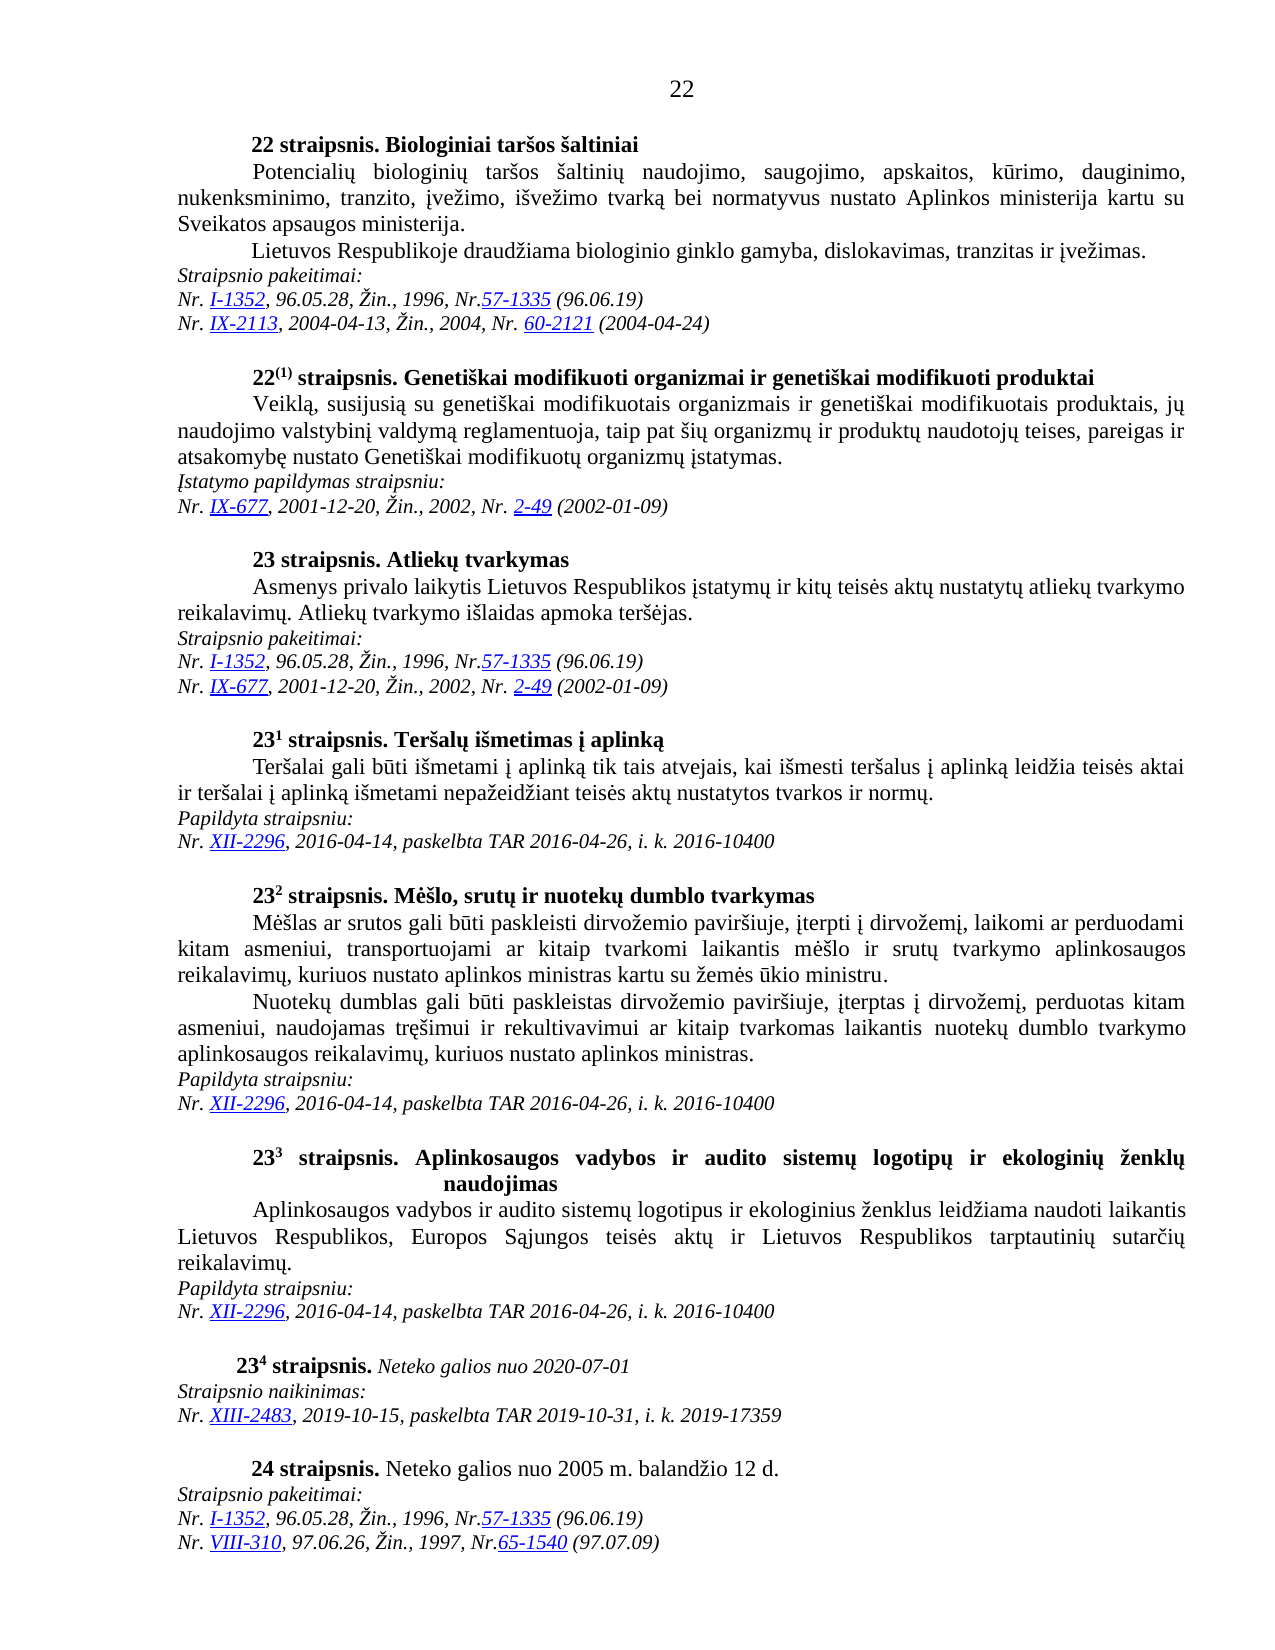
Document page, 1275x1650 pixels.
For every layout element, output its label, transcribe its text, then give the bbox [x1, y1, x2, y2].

text Straipsnio pakeitimai: [177, 625, 1186, 649]
text Aplinkosaugos vadybos ir audito sistemų logotipus ir ekologinius ženklus leidžiama naudoti laikantis Lietuvos Respublikos, Europos Sąjungos teisės aktų ir Lietuvos Respublikos tarptautinių sutarčių reikalavimų. [177, 1196, 1186, 1275]
text Nr. I-1352, 96.05.28, Žin., 1996, Nr.57-1335 (96.06.19) [177, 649, 1186, 673]
text Įstatymo papildymas straipsniu: [177, 469, 1186, 493]
text 234 straipsnis. Neteko galios nuo 2020-07-01 [177, 1352, 1186, 1379]
text 23 straipsnis. Atliekų tvarkymas [177, 546, 1186, 573]
text Straipsnio naikinimas: [177, 1379, 1186, 1403]
text Mėšlas ar srutos gali būti paskleisti dirvožemio paviršiuje, įterpti į dirvožemį, laikomi ar perduodami kitam asmeniui, transportuojami ar kitaip tvarkomi laikantis mėšlo ir srutų tvarkymo aplinkosaugos reikalavimų, kuriuos nustato aplinkos ministras kartu su žemės ūkio ministru. [177, 909, 1186, 988]
text Papildyta straipsniu: [177, 1067, 1186, 1091]
text Asmenys privalo laikytis Lietuvos Respublikos įstatymų ir kitų teisės aktų nustatytų atliekų tvarkymo reikalavimų. Atliekų tvarkymo išlaidas apmoka teršėjas. [177, 573, 1186, 625]
text Teršalai gali būti išmetami į aplinką tik tais atvejais, kai išmesti teršalus į aplinką leidžia teisės aktai ir teršalai į aplinką išmetami nepažeidžiant teisės aktų nustatytos tvarkos ir normų. [177, 753, 1186, 805]
text Straipsnio pakeitimai: [177, 1482, 1186, 1506]
text Nuotekų dumblas gali būti paskleistas dirvožemio paviršiuje, įterptas į dirvožemį, perduotas kitam asmeniui, naudojamas tręšimui ir rekultivavimui ar kitaip tvarkomas laikantis nuotekų dumblo tvarkymo aplinkosaugos reikalavimų, kuriuos nustato aplinkos ministras. [177, 988, 1186, 1067]
text Potencialių biologinių taršos šaltinių naudojimo, saugojimo, apskaitos, kūrimo, dauginimo, nukenksminimo, tranzito, įvežimo, išvežimo tvarką bei normatyvus nustato Aplinkos ministerija kartu su Sveikatos apsaugos ministerija. [177, 158, 1186, 237]
text Nr. I-1352, 96.05.28, Žin., 1996, Nr.57-1335 (96.06.19) [177, 287, 1186, 311]
text Nr. IX-2113, 2004-04-13, Žin., 2004, Nr. 60-2121 (2004-04-24) [177, 311, 1186, 335]
text Papildyta straipsniu: [177, 1275, 1186, 1299]
text Nr. IX-677, 2001-12-20, Žin., 2002, Nr. 2-49 (2002-01-09) [177, 673, 1186, 698]
text 24 straipsnis. Neteko galios nuo 2005 m. balandžio 12 d. [177, 1456, 1186, 1482]
text Nr. IX-677, 2001-12-20, Žin., 2002, Nr. 2-49 (2002-01-09) [177, 493, 1186, 518]
text Nr. I-1352, 96.05.28, Žin., 1996, Nr.57-1335 (96.06.19) [177, 1506, 1186, 1530]
text 22 straipsnis. Biologiniai taršos šaltiniai [177, 131, 1186, 158]
text Nr. XII-2296, 2016-04-14, paskelbta TAR 2016-04-26, i. k. 2016-10400 [177, 1299, 1186, 1323]
text Nr. XIII-2483, 2019-10-15, paskelbta TAR 2019-10-31, i. k. 2019-17359 [177, 1403, 1186, 1427]
text 233 straipsnis. Aplinkosaugos vadybos ir audito sistemų logotipų ir ekologinių ženklų naudojimas [252, 1144, 1186, 1196]
text Nr. XII-2296, 2016-04-14, paskelbta TAR 2016-04-26, i. k. 2016-10400 [177, 829, 1186, 853]
text Straipsnio pakeitimai: [177, 263, 1186, 287]
text Papildyta straipsniu: [177, 805, 1186, 829]
text 22(1) straipsnis. Genetiškai modifikuoti organizmai ir genetiškai modifikuoti produktai [252, 364, 1186, 390]
text Nr. VIII-310, 97.06.26, Žin., 1997, Nr.65-1540 (97.07.09) [177, 1530, 1186, 1554]
text 232 straipsnis. Mėšlo, srutų ir nuotekų dumblo tvarkymas [177, 882, 1186, 909]
text 231 straipsnis. Teršalų išmetimas į aplinką [177, 726, 1186, 753]
text Veiklą, susijusią su genetiškai modifikuotais organizmais ir genetiškai modifikuotais produktais, jų naudojimo valstybinį valdymą reglamentuoja, taip pat šių organizmų ir produktų naudotojų teises, pareigas ir atsakomybę nustato Genetiškai modifikuotų organizmų įstatymas. [177, 390, 1186, 469]
text Lietuvos Respublikoje draudžiama biologinio ginklo gamyba, dislokavimas, tranzitas ir įvežimas. [177, 237, 1186, 263]
text Nr. XII-2296, 2016-04-14, paskelbta TAR 2016-04-26, i. k. 2016-10400 [177, 1091, 1186, 1115]
